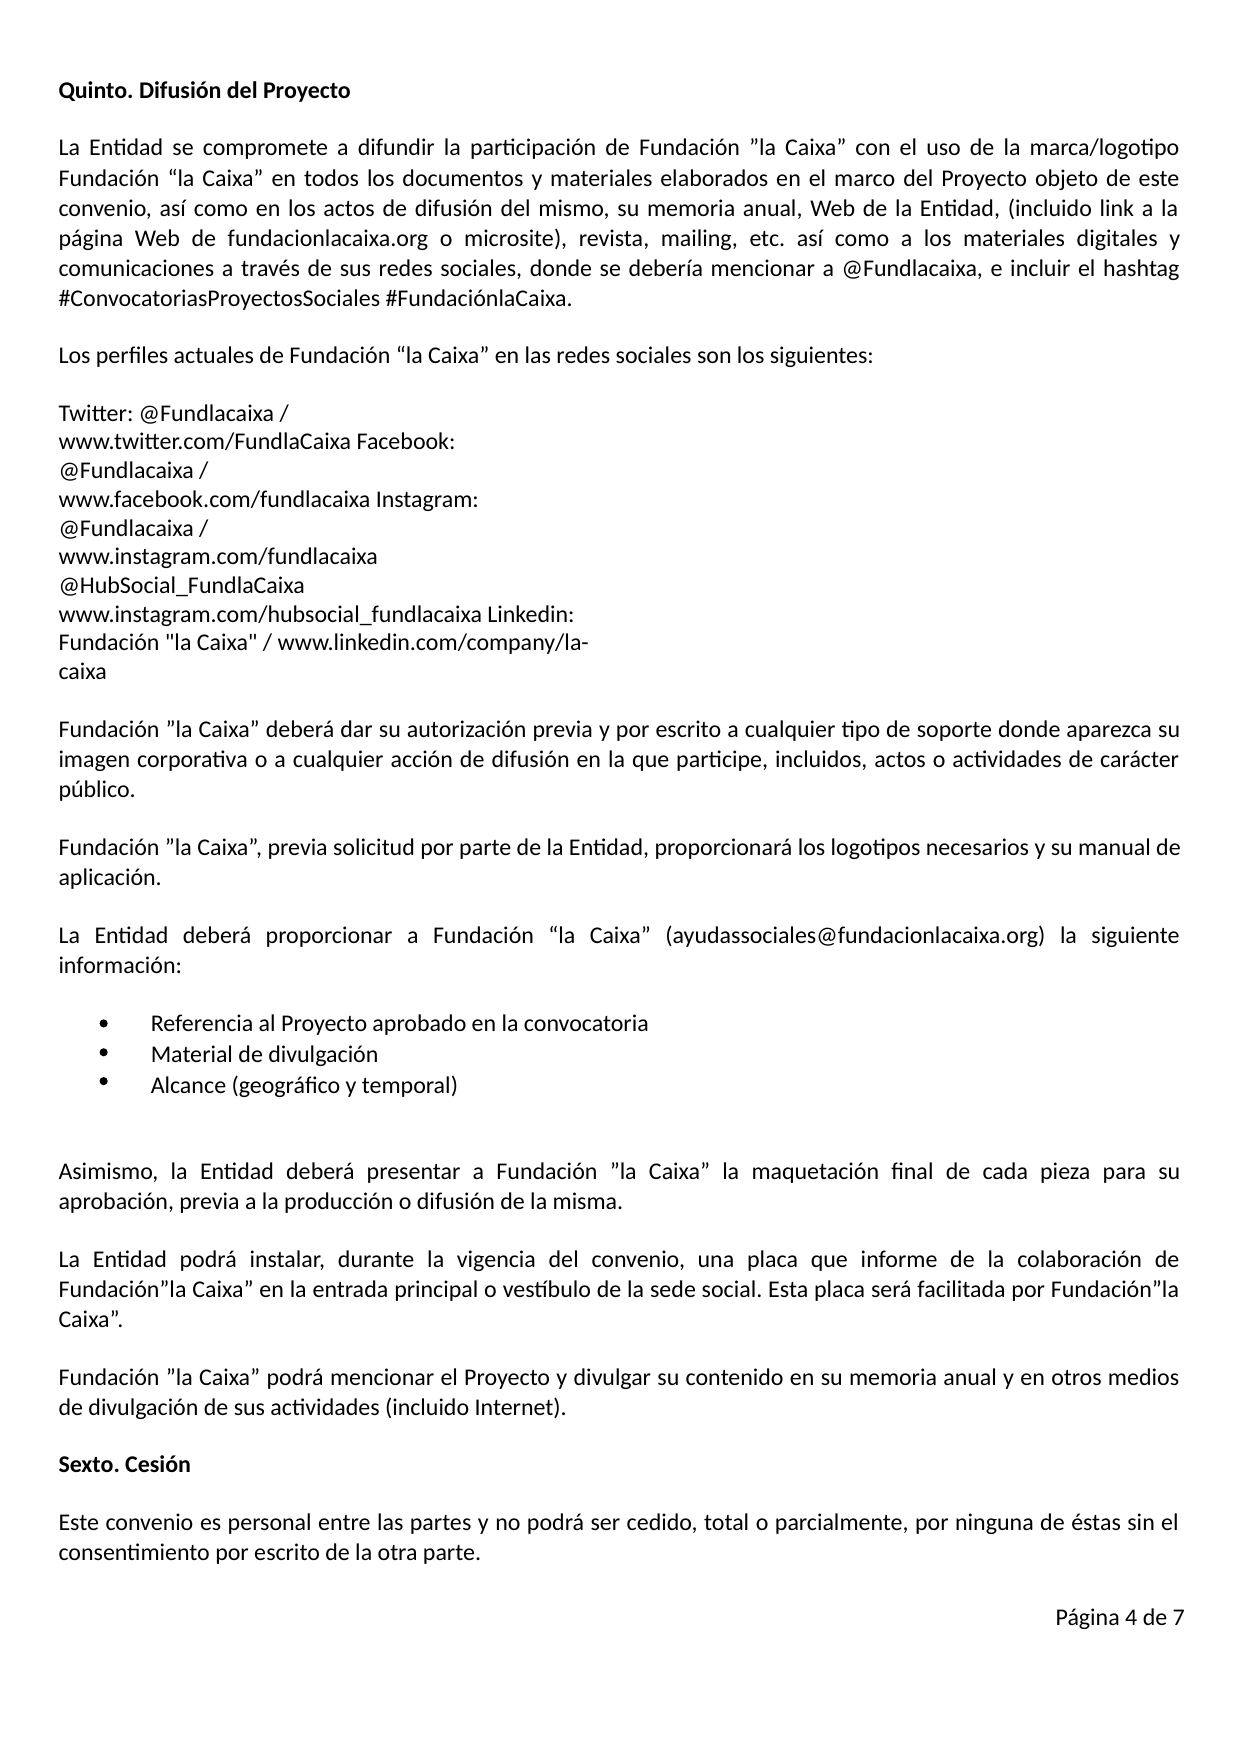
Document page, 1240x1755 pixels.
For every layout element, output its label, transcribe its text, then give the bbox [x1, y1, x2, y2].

text Referencia al Proyecto aprobado en la convocatoria [102, 1008, 1182, 1037]
text Material de divulgación [102, 1039, 1182, 1068]
text Fundación ”la Caixa” podrá mencionar el Proyecto y divulgar su contenido en su memoria anual y en otros medios de divulgación de sus actividades (incluido Internet). [58, 1362, 1182, 1421]
text La Entidad se compromete a difundir la participación de Fundación ”la Caixa” con el uso de la marca/logotipo Fundación “la Caixa” en todos los documentos y materiales elaborados en el marco del Proyecto objeto de este convenio, así como en los actos de difusión del mismo, su memoria anual, Web de la Entidad, (incluido link a la página Web de fundacionlacaixa.org o microsite), revista, mailing, etc. así como a los materiales digitales y comunicaciones a través de sus redes sociales, donde se debería mencionar a @Fundlacaixa, e incluir el hashtag #ConvocatoriasProyectosSociales #FundaciónlaCaixa. [58, 132, 1182, 312]
text Fundación ”la Caixa”, previa solicitud por parte de la Entidad, proporcionará los logotipos necesarios y su manual de aplicación. [58, 832, 1182, 892]
text www.instagram.com/hubsocial_fundlacaixa Linkedin: Fundación "la Caixa" / www.linkedin.com/company/la-caixa [58, 599, 624, 686]
text Fundación ”la Caixa” deberá dar su autorización previa y por escrito a cualquier tipo de soporte donde aparezca su imagen corporativa o a cualquier acción de difusión en la que participe, incluidos, actos o actividades de carácter público. [58, 714, 1182, 804]
text Asimismo, la Entidad deberá presentar a Fundación ”la Caixa” la maquetación final de cada pieza para su aprobación, previa a la producción o difusión de la misma. [58, 1156, 1182, 1216]
subtitle Quinto. Difusión del Proyecto [58, 75, 1182, 104]
text Alcance (geográfico y temporal) [102, 1070, 1182, 1099]
text La Entidad deberá proporcionar a Fundación “la Caixa” (ayudassociales@fundacionlacaixa.org) la siguiente información: [58, 920, 1182, 979]
subtitle Sexto. Cesión [58, 1449, 1182, 1479]
text Los perfiles actuales de Fundación “la Caixa” en las redes sociales son los siguientes: [58, 341, 1182, 370]
text La Entidad podrá instalar, durante la vigencia del convenio, una placa que informe de la colaboración de Fundación”la Caixa” en la entrada principal o vestíbulo de la sede social. Esta placa será facilitada por Fundación”la Caixa”. [58, 1244, 1182, 1333]
text Este convenio es personal entre las partes y no podrá ser cedido, total o parcialmente, por ninguna de éstas sin el consentimiento por escrito de la otra parte. [58, 1507, 1182, 1566]
text Twitter: @Fundlacaixa / www.twitter.com/FundlaCaixa Facebook: @Fundlacaixa / www.facebook.com/fundlacaixa Instagram: @Fundlacaixa / www.instagram.com/fundlacaixa @HubSocial_FundlaCaixa [58, 398, 493, 599]
